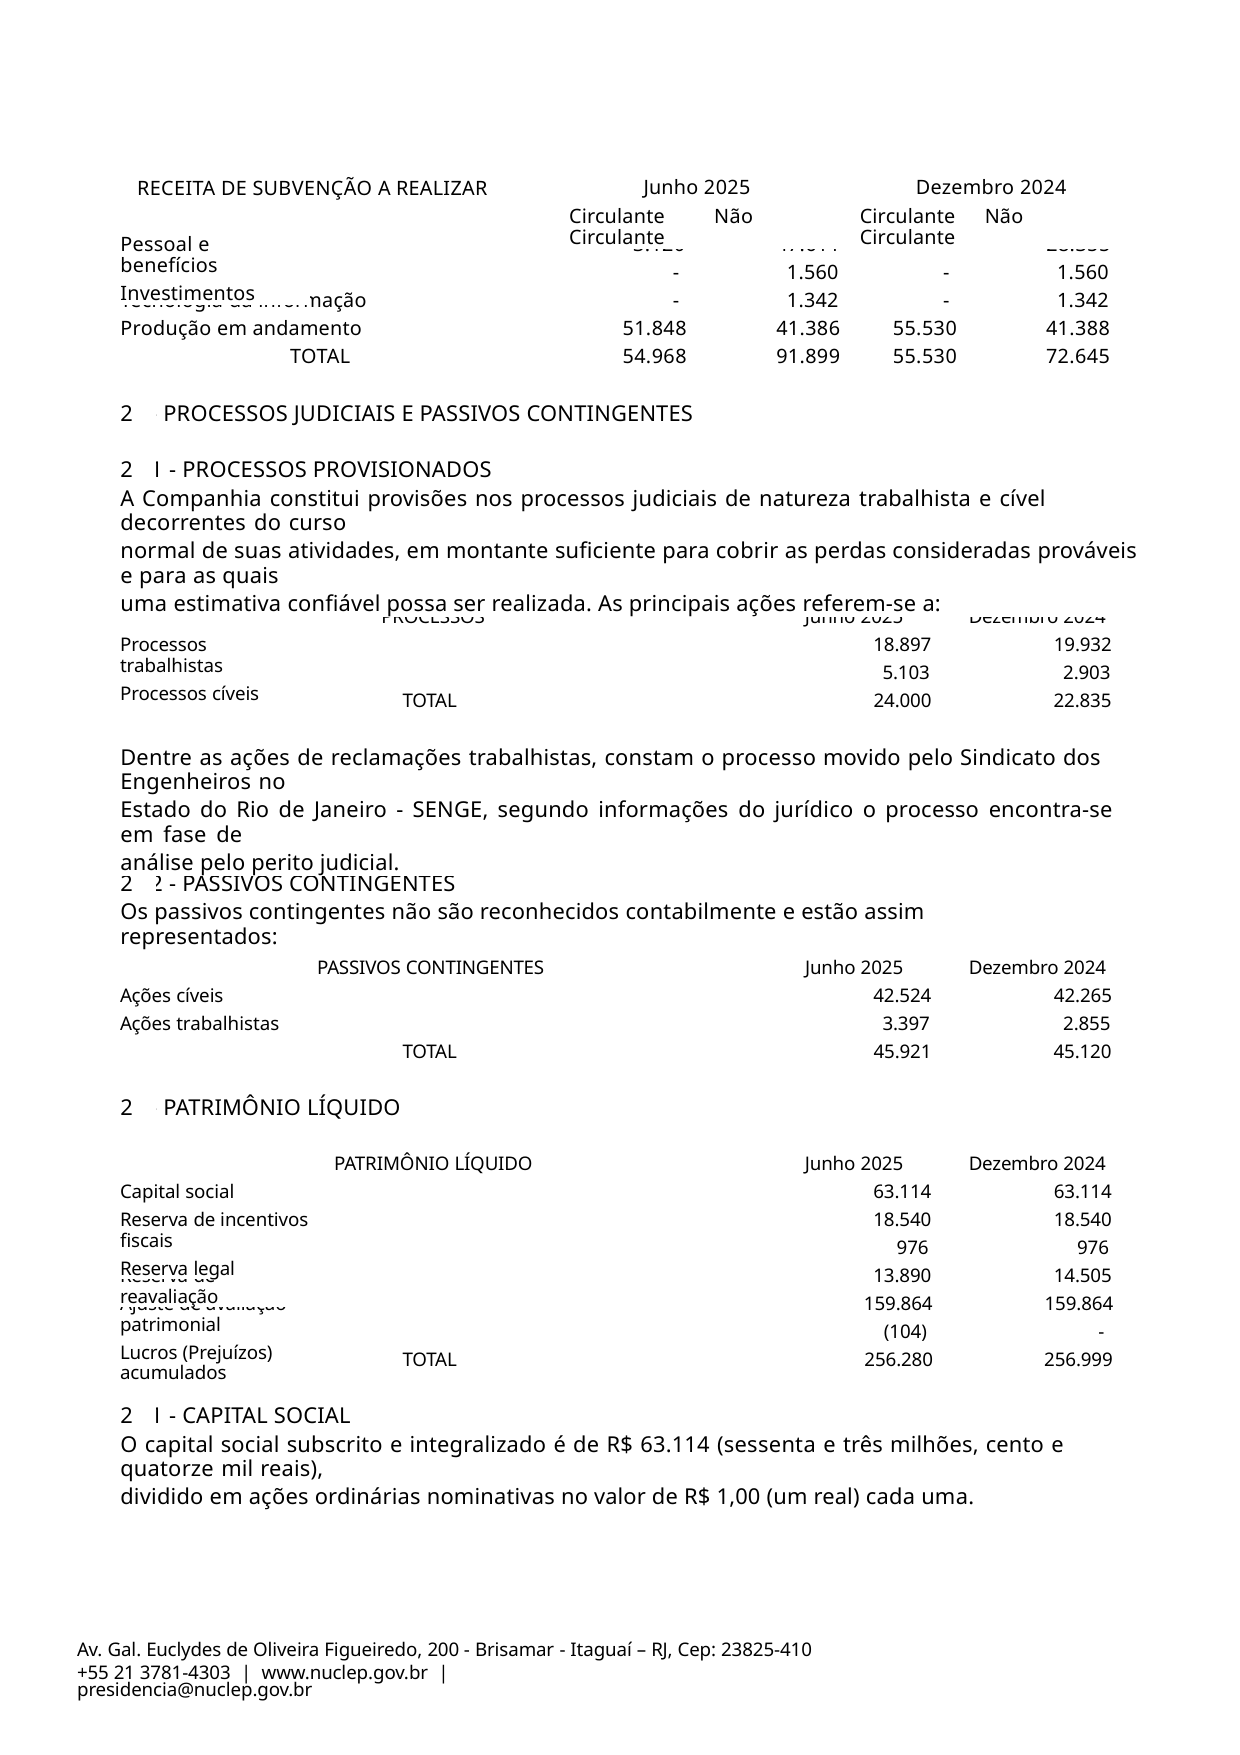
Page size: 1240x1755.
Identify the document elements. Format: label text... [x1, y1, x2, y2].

text 2.2 - PASSIVOS CONTINGENTES [156, 876, 496, 897]
text - [1098, 1322, 1129, 1343]
text 45.120 [1053, 1042, 1129, 1063]
text 3.397 [882, 1014, 949, 1035]
text Estado do Rio de Janeiro - SENGE, segundo informações do jurídico o processo encontra-se em fase de [120, 798, 1129, 847]
text - [943, 290, 975, 311]
text Produção em andamento [120, 318, 382, 339]
text 5.103 [882, 663, 949, 684]
text 256.999 [1044, 1350, 1129, 1371]
text 24.000 [873, 691, 949, 712]
text O capital social subscrito e integralizado é de R$ 63.114 (sessenta e três milhões, cento e quatorze mil reais), [120, 1432, 1142, 1482]
text 159.864 [864, 1294, 949, 1315]
text 976 [1077, 1238, 1129, 1259]
text Processos trabalhistas [120, 635, 307, 676]
text 54.968 [622, 346, 704, 367]
text - [943, 249, 975, 256]
text Dezembro 2024 [968, 1154, 1112, 1175]
text uma estimativa confiável possa ser realizada. As principais ações referem-se a: [120, 592, 1142, 617]
text 256.280 [864, 1350, 949, 1371]
text PROCESSOS [381, 617, 510, 628]
text Dezembro 2024 [969, 958, 1130, 979]
text 41.388 [1046, 318, 1128, 339]
text RECEITA DE SUBVENÇÃO A REALIZAR [137, 178, 536, 199]
text 13.890 [873, 1266, 949, 1287]
text 3.1 - CAPITAL SOCIAL [156, 1403, 393, 1429]
text Lucros (Prejuízos) acumulados [120, 1343, 379, 1384]
text 72.645 [1046, 346, 1128, 367]
text TOTAL [402, 691, 510, 712]
text 22.835 [1053, 691, 1129, 712]
text PATRIMÔNIO LÍQUIDO [334, 1154, 557, 1175]
text 2 [120, 401, 156, 427]
text Investimentos [120, 283, 310, 305]
text Junho 2025 [805, 958, 949, 979]
text Ações trabalhistas [120, 1014, 280, 1035]
text 3.120 [633, 249, 704, 256]
text 2 [120, 1095, 156, 1121]
text 91.899 [776, 346, 858, 367]
text Junho 2025 [804, 1154, 915, 1175]
text dividido em ações ordinárias nominativas no valor de R$ 1,00 (um real) cada uma. [120, 1485, 1142, 1510]
text Junho 2025 [804, 617, 949, 628]
text 1.560 [787, 262, 858, 283]
text Dezembro 2024 [968, 617, 1129, 628]
text Processos cíveis [120, 684, 307, 704]
text Circulante Não Circulante [569, 206, 852, 249]
text +55 21 3781-4303 | www.nuclep.gov.br | presidencia@nuclep.gov.br [77, 1665, 684, 1700]
text (104) [884, 1322, 949, 1343]
text 51.848 [622, 318, 704, 339]
text Tecnologia da informação [203, 290, 382, 311]
text A Companhia constitui provisões nos processos judiciais de natureza trabalhista e cível decorrentes do curso [120, 486, 1142, 536]
text 2 [120, 876, 156, 897]
text 14.505 [1053, 1266, 1129, 1287]
text 3 - PATRIMÔNIO LÍQUIDO [156, 1095, 440, 1121]
text - [673, 290, 704, 311]
text 55.530 [893, 318, 974, 339]
text Dezembro 2024 [916, 177, 1122, 199]
text - [943, 262, 975, 283]
text TOTAL [290, 346, 382, 367]
text Dentre as ações de reclamações trabalhistas, constam o processo movido pelo Sindicato dos Engenheiros no [120, 745, 1129, 795]
text 2 [120, 457, 156, 483]
text Circulante Não Circulante [859, 206, 1122, 249]
text TOTAL [402, 1350, 488, 1371]
text Reserva legal [120, 1259, 358, 1279]
text 2 [120, 1403, 156, 1429]
text 45.921 [873, 1042, 949, 1063]
text Av. Gal. Euclydes de Oliveira Figueiredo, 200 - Brisamar - Itaguaí – RJ, Cep: 23825-410 [77, 1642, 825, 1660]
text 41.386 [776, 318, 858, 339]
text TOTAL [402, 1042, 574, 1063]
text normal de suas atividades, em montante suficiente para cobrir as perdas consideradas prováveis e para as quais [120, 539, 1142, 588]
text Ações cíveis [120, 986, 238, 1007]
text Os passivos contingentes não são reconhecidos contabilmente e estão assim representados: [120, 900, 958, 949]
text 18.540 [1053, 1210, 1129, 1231]
text 18.540 [873, 1210, 949, 1231]
text Junho 2025 [643, 177, 852, 199]
text 63.114 [1053, 1182, 1129, 1203]
text análise pelo perito judicial. [120, 851, 1129, 876]
text 1.560 [1057, 262, 1128, 283]
text 2 - PROCESSOS JUDICIAIS E PASSIVOS CONTINGENTES [156, 401, 756, 427]
text 19.932 [1053, 635, 1129, 656]
text 1.342 [787, 290, 858, 311]
text Capital social [120, 1182, 246, 1203]
text 2.903 [1063, 663, 1129, 684]
text Ajuste de avaliação patrimonial [120, 1294, 379, 1335]
text Pessoal e benefícios [120, 234, 310, 277]
text 2.1 - PROCESSOS PROVISIONADOS [156, 457, 756, 483]
text 2.855 [1063, 1014, 1129, 1035]
text Reserva de incentivos fiscais [120, 1210, 358, 1251]
text Tecnologia da informação [120, 305, 203, 311]
text 47.611 [776, 234, 858, 256]
text PASSIVOS CONTINGENTES [317, 958, 574, 979]
text 63.114 [873, 1182, 949, 1203]
text 42.524 [873, 986, 949, 1007]
text 55.530 [893, 346, 974, 367]
text Reserva de reavaliação [120, 1279, 315, 1307]
text 976 [896, 1238, 949, 1259]
text - [673, 262, 704, 283]
text 1.342 [1057, 290, 1128, 311]
text 18.897 [873, 635, 949, 656]
text 159.864 [1044, 1294, 1129, 1315]
text 28.355 [1046, 234, 1128, 256]
text 42.265 [1054, 986, 1130, 1007]
